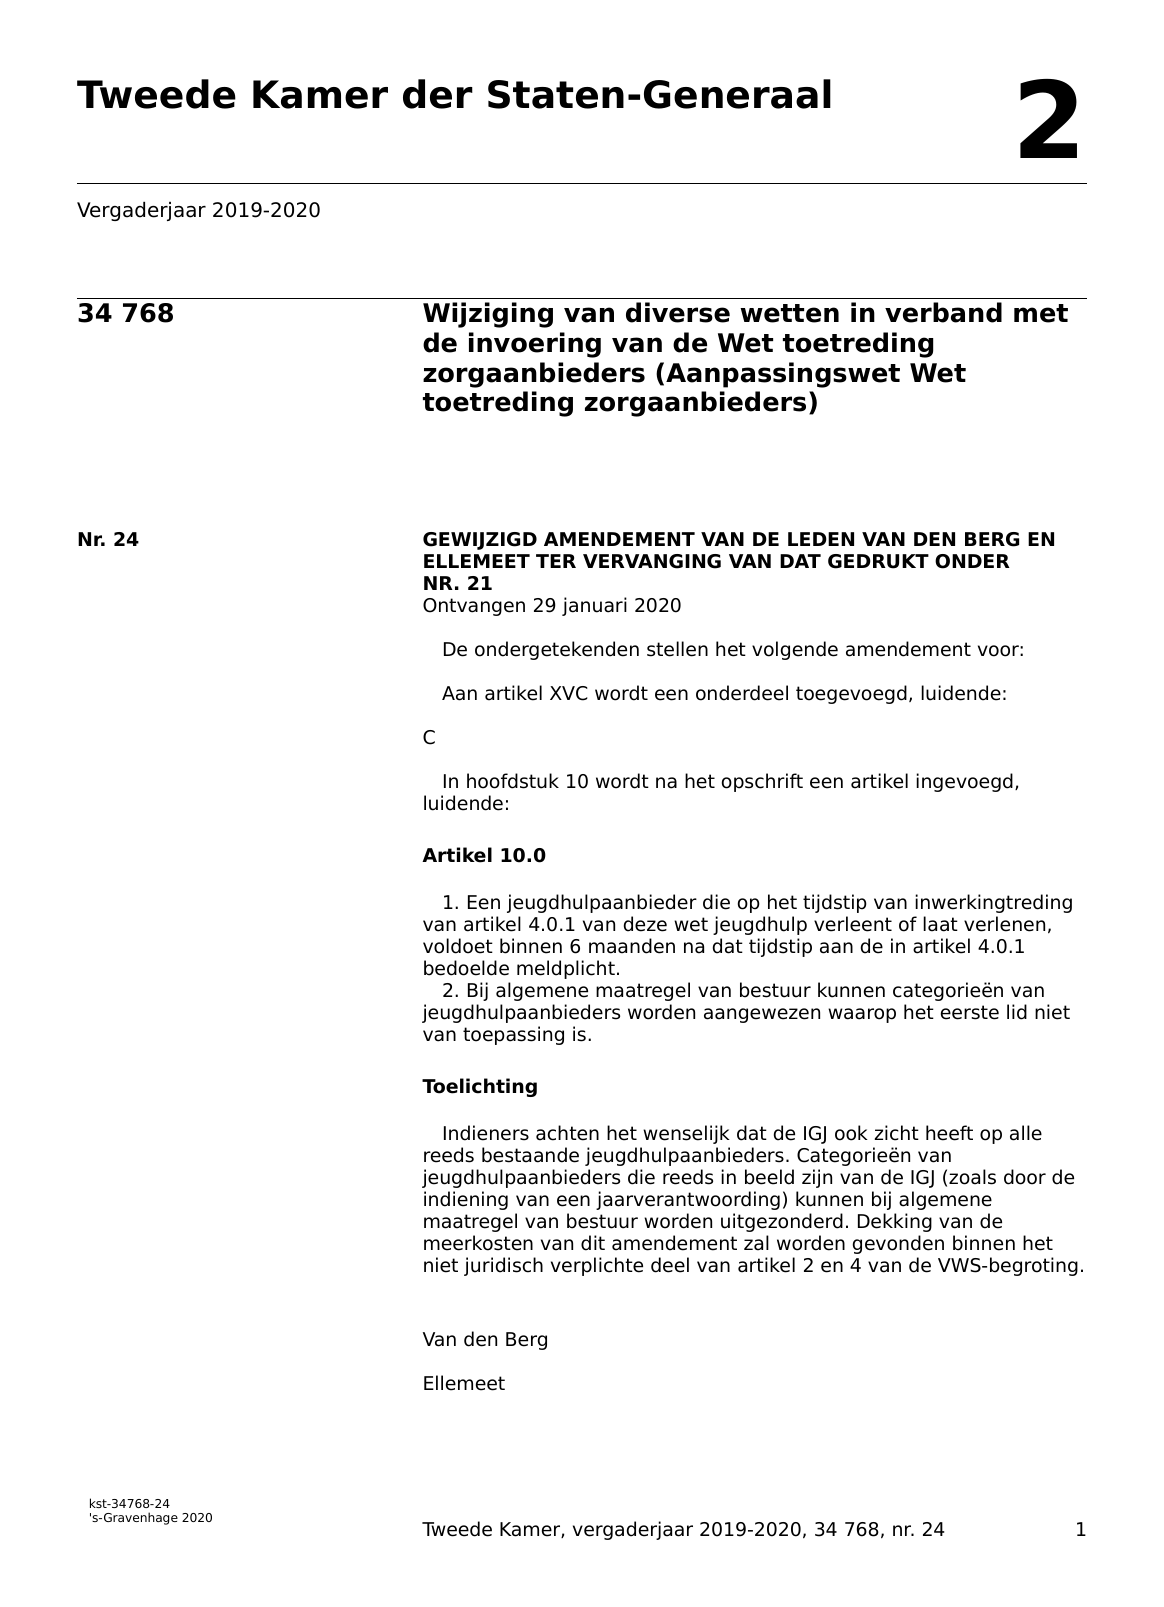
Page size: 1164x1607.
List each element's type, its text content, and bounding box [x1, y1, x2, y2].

text 2. Bij algemene maatregel van bestuur kunnen categorieën van jeugdhulpaanbieders worden aangewezen waarop het eerste lid niet van toepassing is. [422, 980, 1087, 1046]
text In hoofdstuk 10 wordt na het opschrift een artikel ingevoegd, luidende: [422, 771, 1087, 815]
text Aan artikel XVC wordt een onderdeel toegevoegd, luidende: [422, 683, 1087, 705]
table_header Tweede Kamer der Staten-Generaal [77, 59, 886, 183]
subtitle Toelichting [422, 1076, 1087, 1098]
text Indieners achten het wenselijk dat de IGJ ook zicht heeft op alle reeds bestaande jeugdhulpaanbieders. Categorieën van jeugdhulpaanbieders die reeds in beeld zijn van de IGJ (zoals door de indiening van een jaarverantwoording) kunnen bij algemene maatregel van bestuur worden uitgezonderd. Dekking van de meerkosten van dit amendement zal worden gevonden binnen het niet juridisch verplichte deel van artikel 2 en 4 van de VWS-begroting. [422, 1123, 1087, 1277]
subtitle Nr. 24 GEWIJZIGD AMENDEMENT VAN DE LEDEN VAN DEN BERG EN ELLEMEET TER VERVANGING VAN DAT GEDRUKT ONDER NR. 21 [77, 529, 1087, 595]
subtitle Artikel 10.0 [422, 845, 1087, 867]
text C [422, 727, 1087, 749]
table_header 2 [886, 59, 1087, 183]
text Ontvangen 29 januari 2020 [422, 595, 1087, 617]
text De ondergetekenden stellen het volgende amendement voor: [422, 639, 1087, 661]
text 1. Een jeugdhulpaanbieder die op het tijdstip van inwerkingtreding van artikel 4.0.1 van deze wet jeugdhulp verleent of laat verlenen, voldoet binnen 6 maanden na dat tijdstip aan de in artikel 4.0.1 bedoelde meldplicht. [422, 892, 1087, 980]
subtitle 34 768 Wijziging van diverse wetten in verband met de invoering van de Wet toetreding zorgaanbieders (Aanpassingswet Wet toetreding zorgaanbieders) [77, 299, 1087, 418]
text 's-Gravenhage 2020 [88, 1511, 323, 1525]
table_cell Vergaderjaar 2019-2020 [77, 184, 1087, 298]
text kst-34768-24 [88, 1497, 323, 1511]
text Van den Berg Ellemeet [422, 1307, 1087, 1395]
